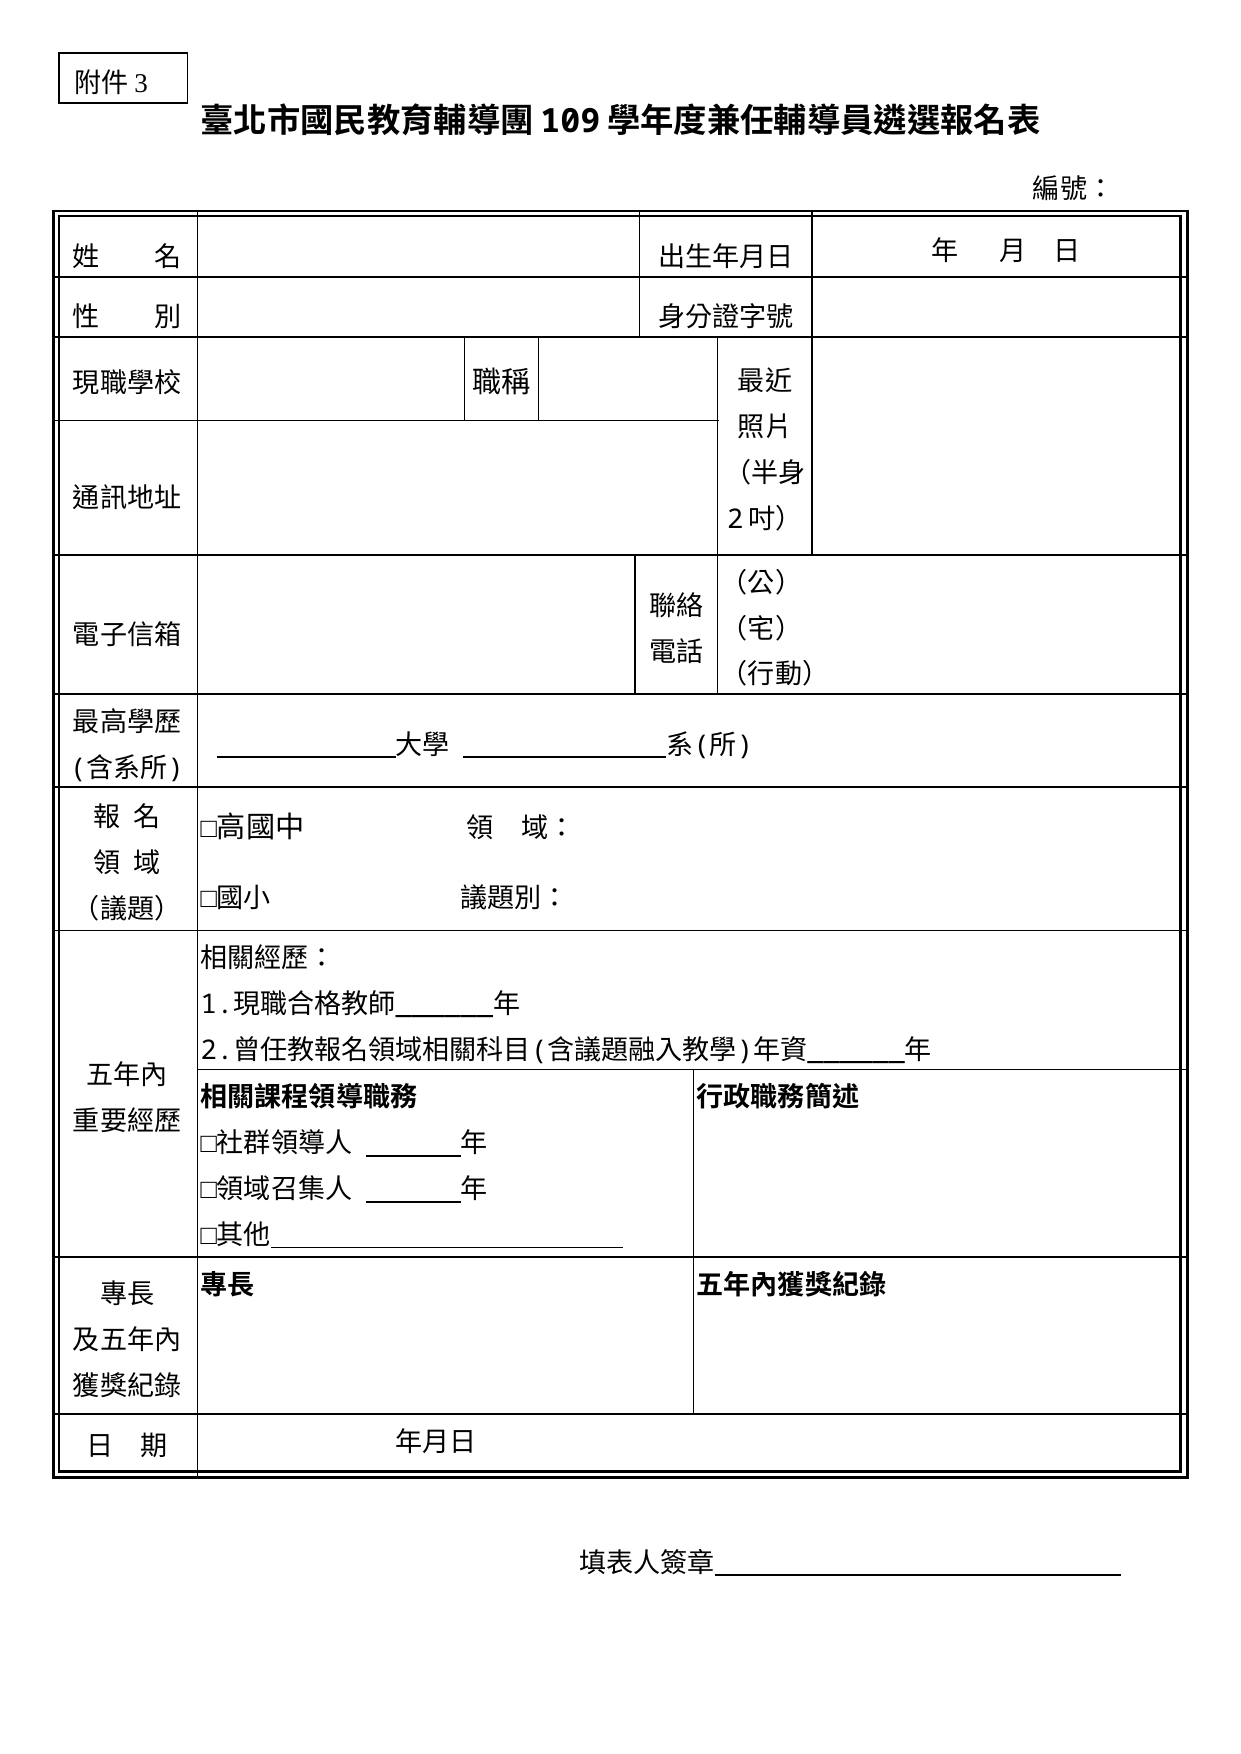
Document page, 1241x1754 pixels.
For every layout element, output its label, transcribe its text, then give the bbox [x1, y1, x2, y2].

table_cell [813, 338, 1179, 554]
table_cell 電子信箱 [60, 556, 197, 693]
table_cell [198, 421, 717, 554]
text 編號： [106, 155, 1134, 209]
table_cell 相關經歷： 1.現職合格教師______年 2.曾任教報名領域相關科目(含議題融入教學)年資______年 [198, 931, 1179, 1068]
table_cell 專長 及五年內 獲獎紀錄 [60, 1258, 197, 1413]
table_cell 五年內獲獎紀錄 [694, 1258, 1179, 1413]
table_cell [539, 338, 717, 419]
text 臺北市國民教育輔導團109學年度兼任輔導員遴選報名表 [60, 54, 187, 102]
table_cell [198, 556, 634, 693]
table_cell 大學 系(所) [198, 695, 1179, 786]
text 附件3 [74, 61, 171, 95]
table_cell 最高學歷 (含系所) [60, 695, 197, 786]
table_cell 通訊地址 [60, 421, 197, 554]
table_cell 五年內 重要經歷 [60, 931, 197, 1256]
table_cell □高國中 領 域： □國小 議題別： [198, 788, 1179, 929]
table_cell 年月日 [198, 1415, 1179, 1469]
table_header 年 月 日 [813, 212, 1184, 276]
table_header 出生年月日 [640, 217, 811, 276]
table_cell 聯絡電話 [636, 556, 717, 693]
table_cell （公） （宅） （行動） [718, 556, 1179, 693]
table_header 姓 名 [56, 212, 197, 276]
table_cell 性 別 [60, 278, 197, 336]
table_cell 職稱 [465, 338, 538, 419]
table_header [198, 217, 639, 276]
table_cell [198, 338, 464, 419]
text 填表人簽章 [579, 1529, 1134, 1583]
table_cell [198, 278, 639, 336]
table_cell 身分證字號 [640, 278, 811, 336]
table_cell 現職學校 [60, 338, 197, 419]
table_cell 專長 [198, 1258, 693, 1413]
text 臺北市國民教育輔導團109學年度兼任輔導員遴選報名表 [106, 89, 1134, 143]
table_cell 相關課程領導職務 □社群領導人 年 □領域召集人 年 □其他 [198, 1070, 693, 1256]
table_cell 日 期 [60, 1415, 197, 1469]
table_cell 行政職務簡述 [694, 1070, 1179, 1256]
table_cell [813, 278, 1179, 336]
table_cell 最近 照片 （半身2吋） [718, 338, 811, 554]
table_cell 報 名 領 域 （議題） [60, 788, 197, 929]
